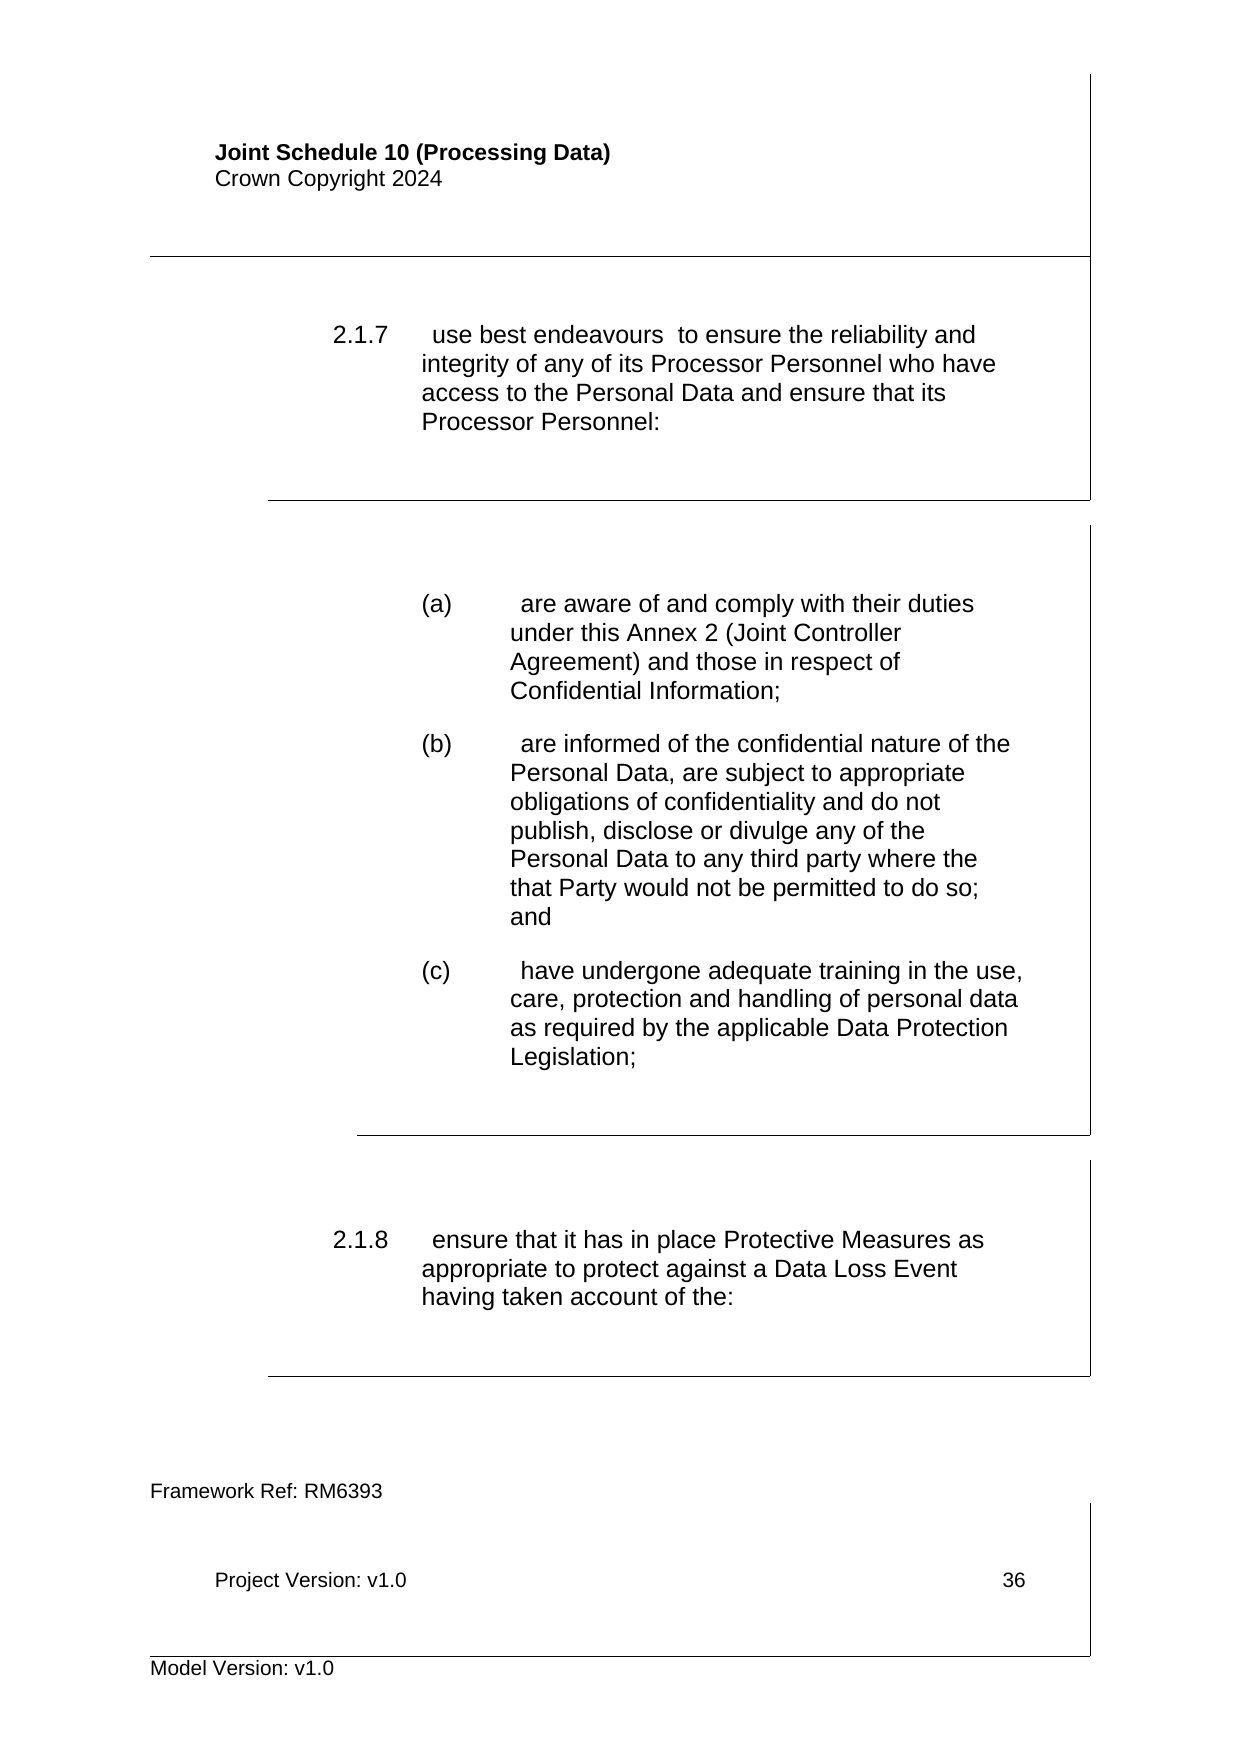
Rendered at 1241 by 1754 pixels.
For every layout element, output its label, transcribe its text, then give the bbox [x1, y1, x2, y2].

list are informed of the confidential nature of the Personal Data, are subject to appropriate obligations of confidentiality and do not publish, disclose or divulge any of the Personal Data to any third party where the that Party would not be permitted to do so; and [357, 665, 1090, 891]
list have undergone adequate training in the use, care, protection and handling of personal data as required by the applicable Data Protection Legislation; [357, 891, 1090, 1135]
list are aware of and comply with their duties under this Annex 2 (Joint Controller Agreement) and those in respect of Confidential Information; [357, 525, 1090, 665]
list ensure that it has in place Protective Measures as appropriate to protect against a Data Loss Event having taken account of the: [268, 1160, 1090, 1376]
list use best endeavours to ensure the reliability and integrity of any of its Processor Personnel who have access to the Personal Data and ensure that its Processor Personnel: [268, 256, 1090, 500]
